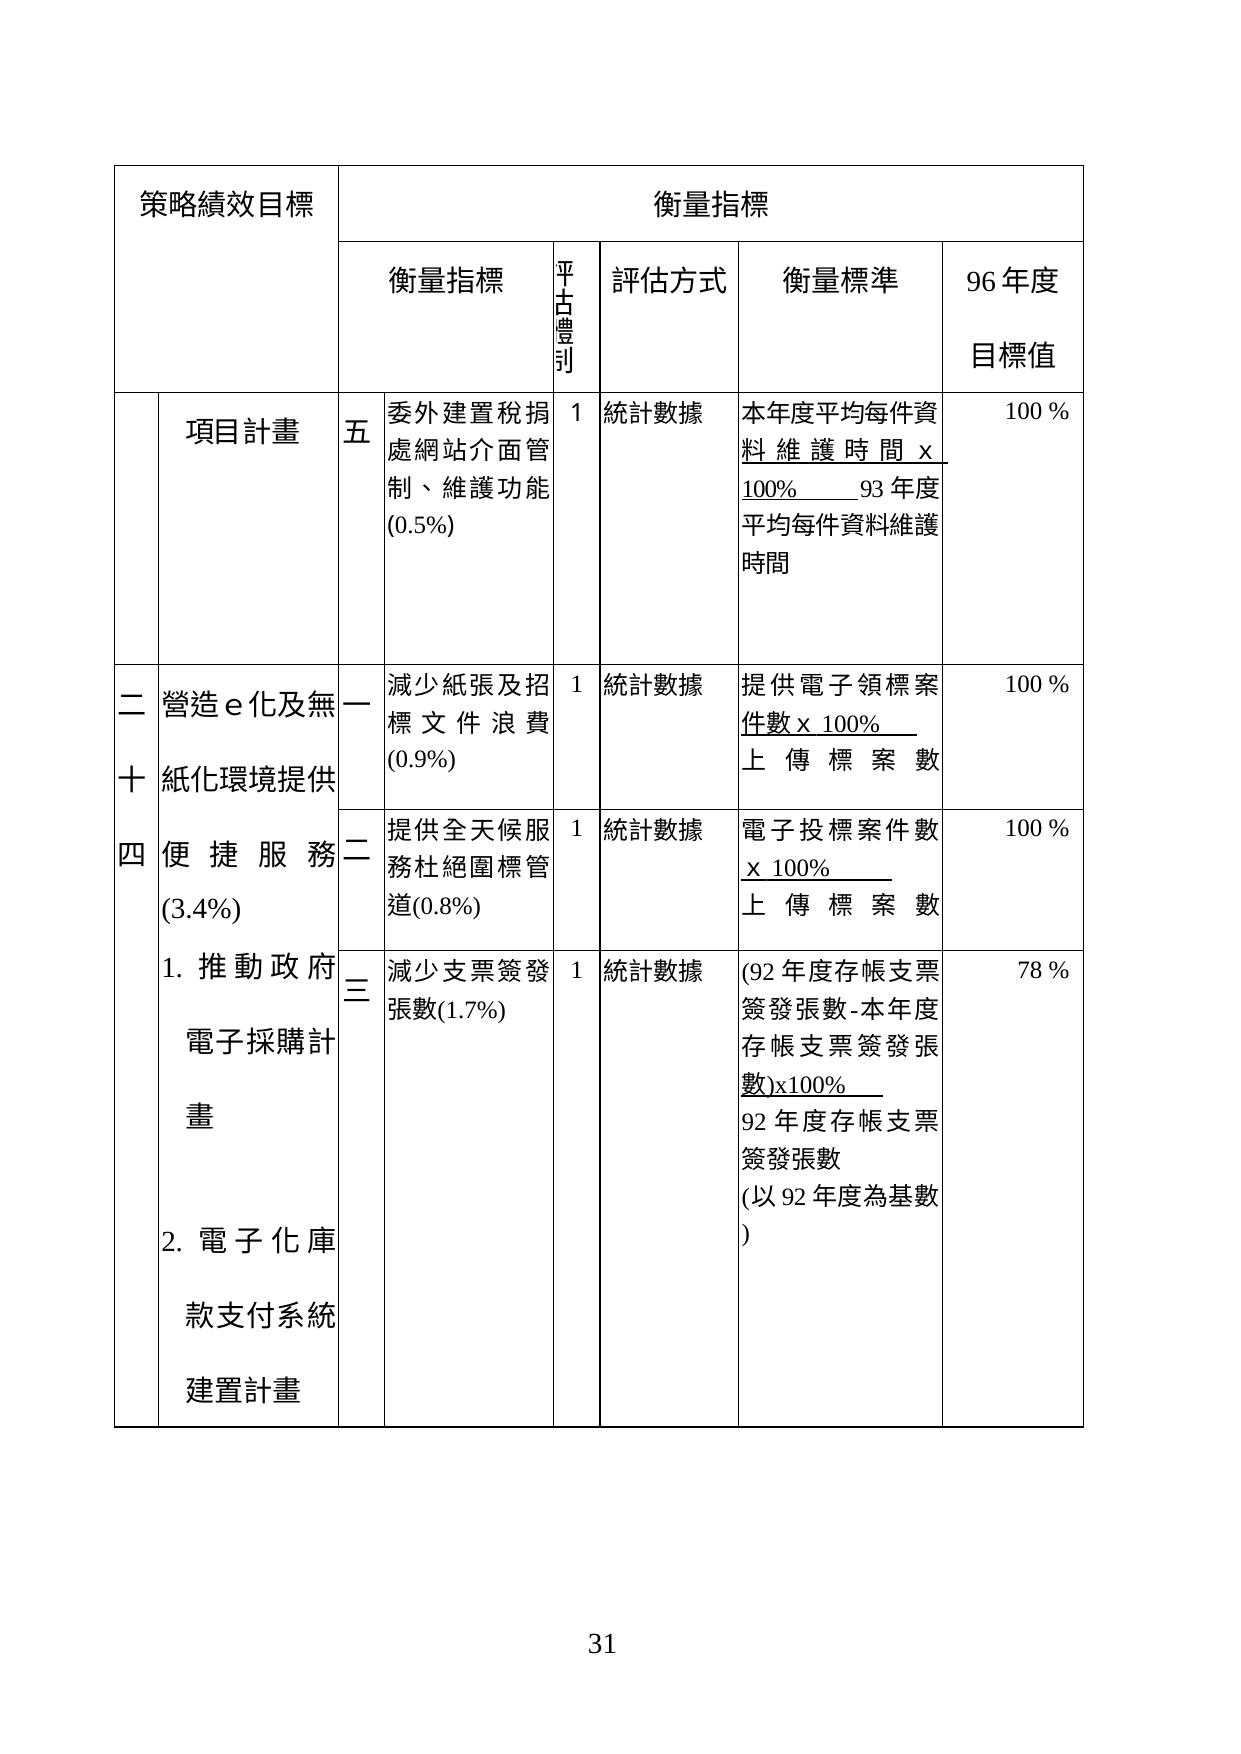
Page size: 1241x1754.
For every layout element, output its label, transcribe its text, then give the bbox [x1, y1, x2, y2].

table_cell 二 [339, 810, 384, 950]
table_cell 統計數據 [601, 810, 738, 950]
table_cell 評估體制 [554, 242, 599, 392]
table_cell 衡量指標 [339, 242, 553, 392]
table_cell 統計數據 [601, 393, 738, 664]
table_cell 統計數據 [601, 951, 738, 1426]
table_cell 營造ｅ化及無紙化環境提供 便捷服務(3.4%) 推動政府電子採購計畫 電子化庫款支付系統建置計畫 [159, 665, 338, 1426]
table_header 衡量指標 [339, 166, 1083, 241]
table_cell 衡量標準 [739, 242, 942, 392]
table_header 策略績效目標 [115, 166, 338, 392]
table_cell 100 % [943, 665, 1083, 809]
table_cell (92年度存帳支票簽發張數-本年度存帳支票簽發張數)x100% 92年度存帳支票簽發張數 (以92年度為基數) [739, 951, 942, 1426]
table_cell 二十四 [115, 665, 158, 1426]
table_cell 委外建置稅捐處網站介面管制、維護功能(0.5%) [385, 393, 553, 664]
table_cell 五 [339, 393, 384, 664]
table_cell 減少紙張及招標文件浪費(0.9%) [385, 665, 553, 809]
table_cell 本年度平均每件資料維護時間ｘ100% 93年度平均每件資料維護時間 [739, 393, 942, 664]
table_cell 減少支票簽發張數(1.7%) [385, 951, 553, 1426]
table_cell 96年度 目標值 [943, 242, 1083, 392]
table_cell 1 [554, 951, 599, 1426]
table_cell 78 % [943, 951, 1083, 1426]
table_cell 1 [554, 393, 599, 664]
table_cell 100 % [943, 810, 1083, 950]
table_cell 項目計畫 [159, 393, 338, 664]
table_cell 提供電子領標案件數ｘ100% 上傳標案數 [739, 665, 942, 809]
table_cell 電子投標案件數ｘ100% 上傳標案數 [739, 810, 942, 950]
table_cell 三 [339, 951, 384, 1426]
table_cell 一 [339, 665, 384, 809]
table_cell 100 % [943, 393, 1083, 664]
table_cell 1 [554, 810, 599, 950]
table_cell 提供全天候服務杜絕圍標管道(0.8%) [385, 810, 553, 950]
table_cell 1 [554, 665, 599, 809]
table_cell [115, 393, 158, 664]
table_cell 評估方式 [601, 242, 738, 392]
table_cell 統計數據 [601, 665, 738, 809]
